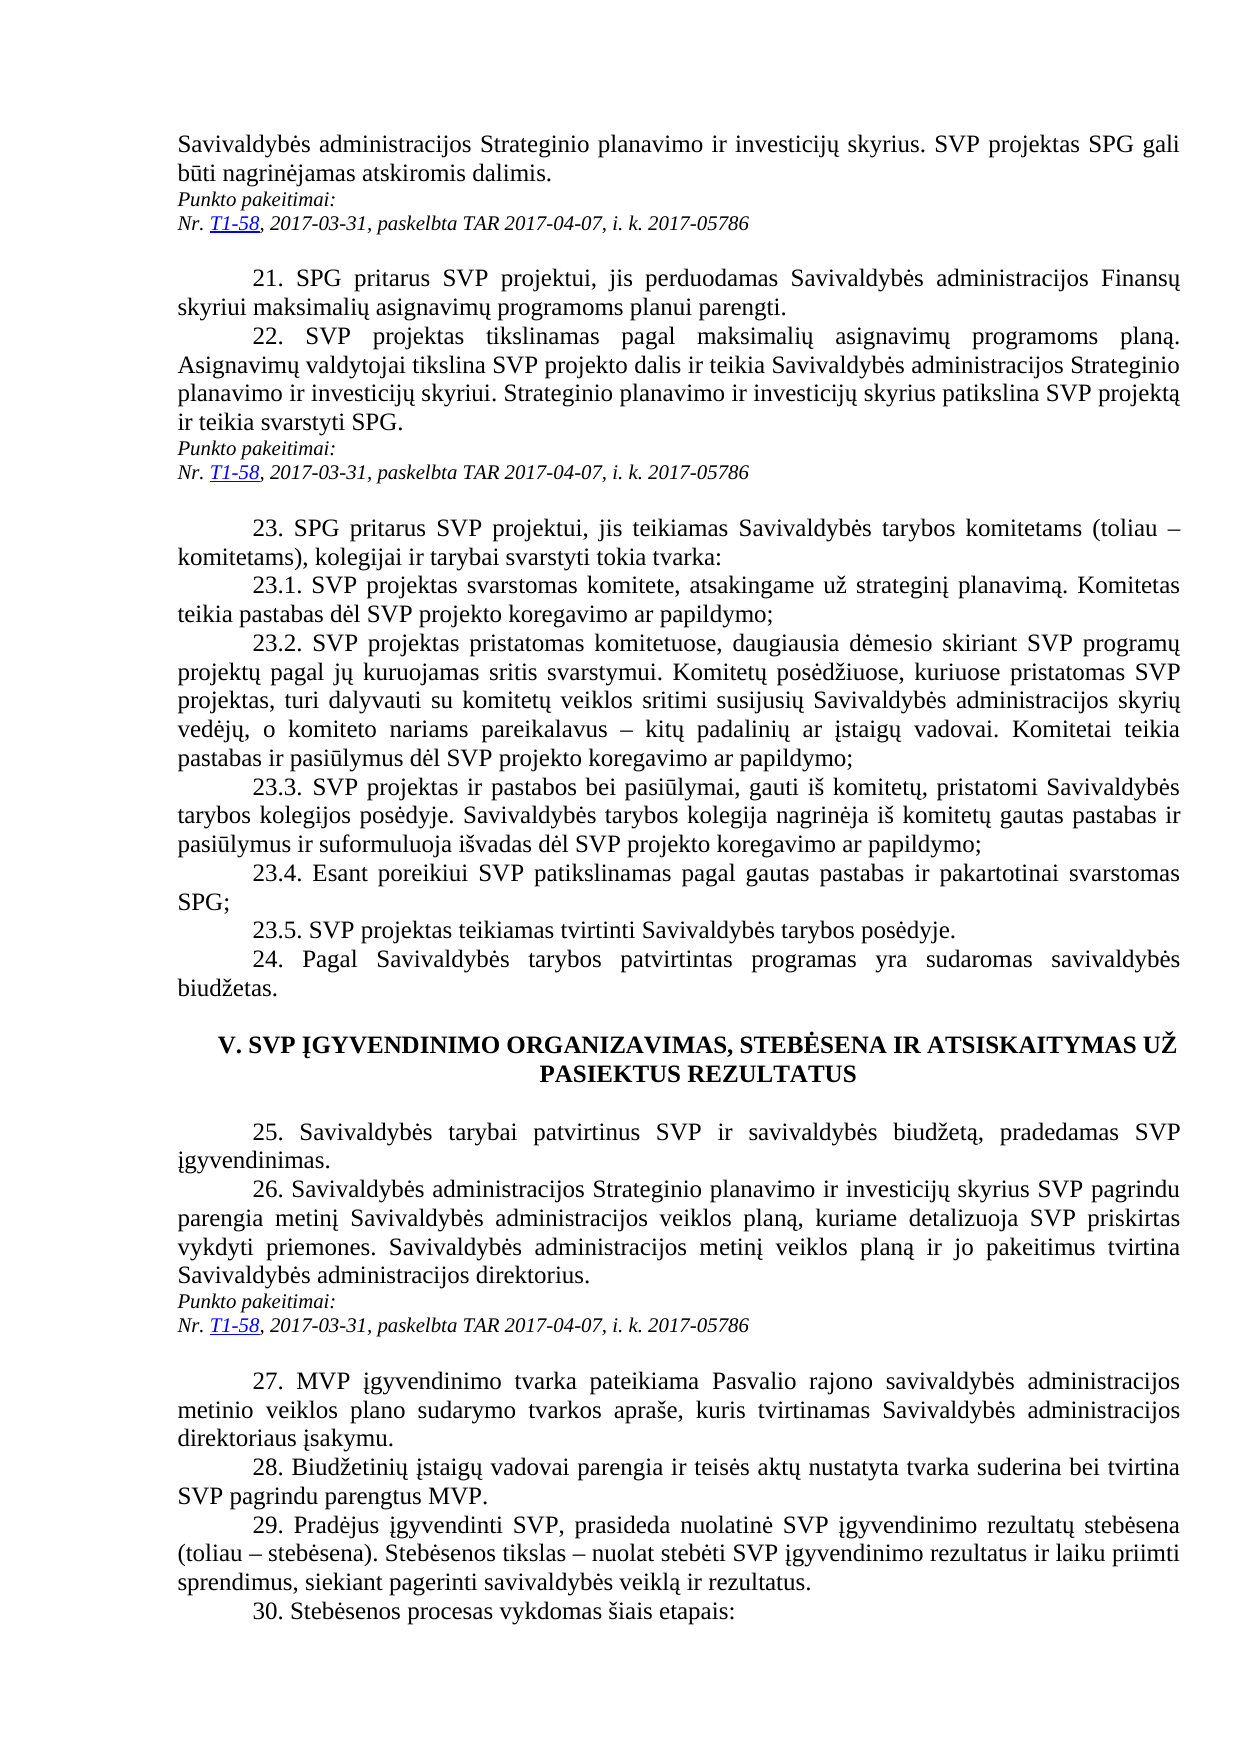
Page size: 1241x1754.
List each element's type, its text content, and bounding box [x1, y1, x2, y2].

text 28. Biudžetinių įstaigų vadovai parengia ir teisės aktų nustatyta tvarka suderina bei tvirtina SVP pagrindu parengtus MVP. [177, 1452, 1181, 1510]
text 21. SPG pritarus SVP projektui, jis perduodamas Savivaldybės administracijos Finansų skyriui maksimalių asignavimų programoms planui parengti. [177, 263, 1181, 321]
text Nr. T1-58, 2017-03-31, paskelbta TAR 2017-04-07, i. k. 2017-05786 [177, 211, 1181, 235]
text 23.5. SVP projektas teikiamas tvirtinti Savivaldybės tarybos posėdyje. [177, 915, 1181, 944]
text 23. SPG pritarus SVP projektui, jis teikiamas Savivaldybės tarybos komitetams (toliau – komitetams), kolegijai ir tarybai svarstyti tokia tvarka: [177, 513, 1181, 570]
text Nr. T1-58, 2017-03-31, paskelbta TAR 2017-04-07, i. k. 2017-05786 [177, 1313, 1181, 1337]
text 23.3. SVP projektas ir pastabos bei pasiūlymai, gauti iš komitetų, pristatomi Savivaldybės tarybos kolegijos posėdyje. Savivaldybės tarybos kolegija nagrinėja iš komitetų gautas pastabas ir pasiūlymus ir suformuluoja išvadas dėl SVP projekto koregavimo ar papildymo; [177, 772, 1181, 858]
text Nr. T1-58, 2017-03-31, paskelbta TAR 2017-04-07, i. k. 2017-05786 [177, 460, 1181, 484]
text 23.4. Esant poreikiui SVP patikslinamas pagal gautas pastabas ir pakartotinai svarstomas SPG; [177, 858, 1181, 915]
text Punkto pakeitimai: [177, 1289, 1181, 1313]
text 29. Pradėjus įgyvendinti SVP, prasideda nuolatinė SVP įgyvendinimo rezultatų stebėsena (toliau – stebėsena). Stebėsenos tikslas – nuolat stebėti SVP įgyvendinimo rezultatus ir laiku priimti sprendimus, siekiant pagerinti savivaldybės veiklą ir rezultatus. [177, 1510, 1181, 1596]
text 23.2. SVP projektas pristatomas komitetuose, daugiausia dėmesio skiriant SVP programų projektų pagal jų kuruojamas sritis svarstymui. Komitetų posėdžiuose, kuriuose pristatomas SVP projektas, turi dalyvauti su komitetų veiklos sritimi susijusių Savivaldybės administracijos skyrių vedėjų, o komiteto nariams pareikalavus – kitų padalinių ar įstaigų vadovai. Komitetai teikia pastabas ir pasiūlymus dėl SVP projekto koregavimo ar papildymo; [177, 628, 1181, 772]
text 23.1. SVP projektas svarstomas komitete, atsakingame už strateginį planavimą. Komitetas teikia pastabas dėl SVP projekto koregavimo ar papildymo; [177, 570, 1181, 628]
text 25. Savivaldybės tarybai patvirtinus SVP ir savivaldybės biudžetą, pradedamas SVP įgyvendinimas. [177, 1117, 1181, 1174]
text 26. Savivaldybės administracijos Strateginio planavimo ir investicijų skyrius SVP pagrindu parengia metinį Savivaldybės administracijos veiklos planą, kuriame detalizuoja SVP priskirtas vykdyti priemones. Savivaldybės administracijos metinį veiklos planą ir jo pakeitimus tvirtina Savivaldybės administracijos direktorius. [177, 1174, 1181, 1289]
text 27. MVP įgyvendinimo tvarka pateikiama Pasvalio rajono savivaldybės administracijos metinio veiklos plano sudarymo tvarkos apraše, kuris tvirtinamas Savivaldybės administracijos direktoriaus įsakymu. [177, 1366, 1181, 1452]
text Savivaldybės administracijos Strateginio planavimo ir investicijų skyrius. SVP projektas SPG gali būti nagrinėjamas atskiromis dalimis. [177, 129, 1181, 187]
text 22. SVP projektas tikslinamas pagal maksimalių asignavimų programoms planą. Asignavimų valdytojai tikslina SVP projekto dalis ir teikia Savivaldybės administracijos Strateginio planavimo ir investicijų skyriui. Strateginio planavimo ir investicijų skyrius patikslina SVP projektą ir teikia svarstyti SPG. [177, 321, 1181, 436]
text 24. Pagal Savivaldybės tarybos patvirtintas programas yra sudaromas savivaldybės biudžetas. [177, 944, 1181, 1002]
text Punkto pakeitimai: [177, 436, 1181, 460]
text V. SVP ĮGYVENDINIMO ORGANIZAVIMAS, STEBĖSENA IR ATSISKAITYMAS UŽ PASIEKTUS REZULTATUS [215, 1030, 1181, 1088]
text 30. Stebėsenos procesas vykdomas šiais etapais: [177, 1596, 1181, 1625]
text Punkto pakeitimai: [177, 187, 1181, 211]
